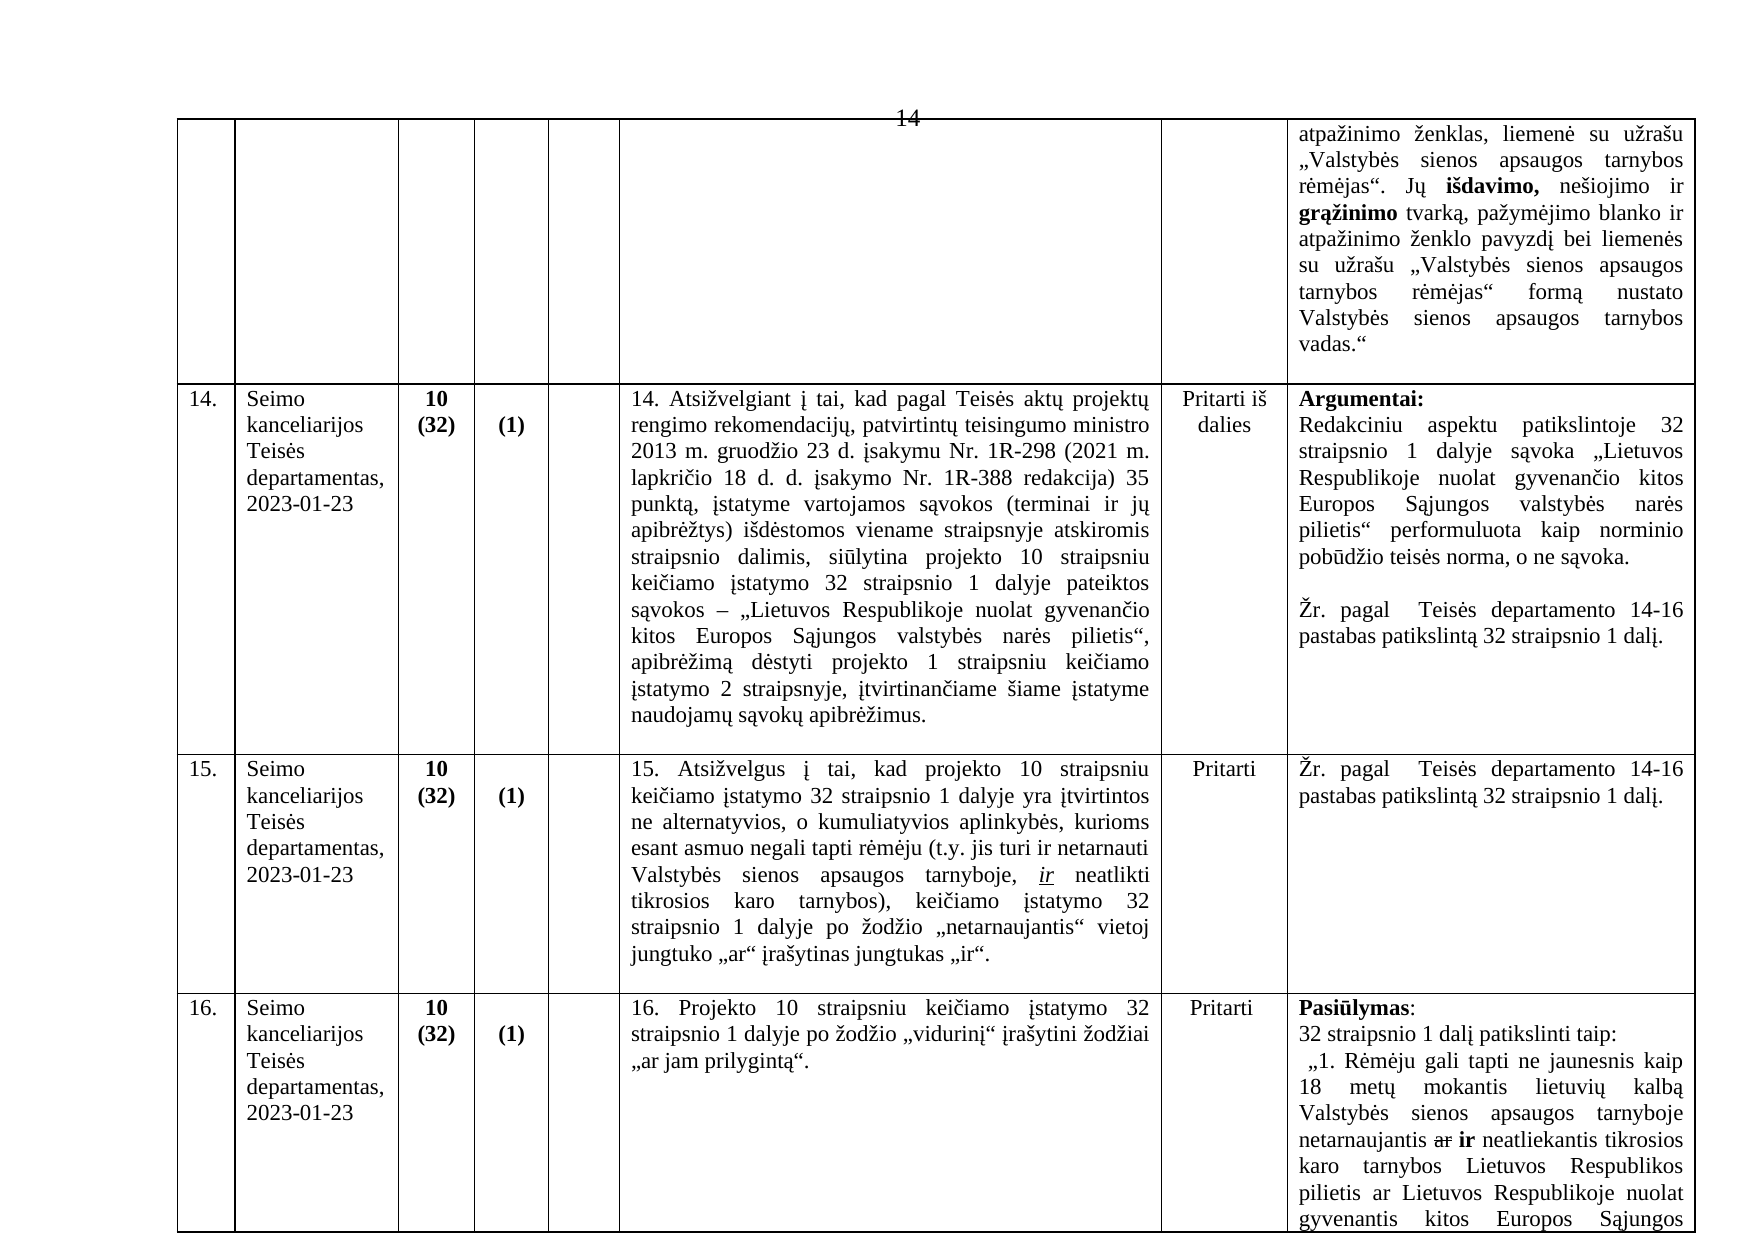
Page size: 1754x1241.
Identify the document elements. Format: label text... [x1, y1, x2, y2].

table_cell [549, 994, 619, 1231]
table_cell 15. [178, 755, 234, 992]
table_cell [620, 120, 1161, 383]
table_cell [549, 120, 619, 383]
table_cell [549, 755, 619, 992]
table_cell Žr. pagal Teisės departamento 14-16 pastabas patikslintą 32 straipsnio 1 dalį. [1288, 755, 1694, 992]
table_cell atpažinimo ženklas, liemenė su užrašu „Valstybės sienos apsaugos tarnybos rėmėjas“. Jų išdavimo, nešiojimo ir grąžinimo tvarką, pažymėjimo blanko ir atpažinimo ženklo pavyzdį bei liemenės su užrašu „Valstybės sienos apsaugos tarnybos rėmėjas“ formą nustato Valstybės sienos apsaugos tarnybos vadas.“ [1288, 120, 1694, 383]
table_cell Seimo kanceliarijos Teisės departamentas, 2023-01-23 [236, 755, 398, 992]
table_cell (1) [475, 755, 548, 992]
table_cell Pritarti iš dalies [1162, 385, 1287, 754]
table_cell 14. [178, 385, 234, 754]
table_cell [399, 120, 474, 383]
table_cell 10 (32) [399, 994, 474, 1231]
table_cell 10 (32) [399, 755, 474, 992]
table_cell (1) [475, 994, 548, 1231]
table_cell [475, 120, 548, 383]
table_cell 16. [178, 994, 234, 1231]
table_cell Seimo kanceliarijos Teisės departamentas, 2023-01-23 [236, 994, 398, 1231]
table_cell 14. Atsižvelgiant į tai, kad pagal Teisės aktų projektų rengimo rekomendacijų, patvirtintų teisingumo ministro 2013 m. gruodžio 23 d. įsakymu Nr. 1R-298 (2021 m. lapkričio 18 d. d. įsakymo Nr. 1R-388 redakcija) 35 punktą, įstatyme vartojamos sąvokos (terminai ir jų apibrėžtys) išdėstomos viename straipsnyje atskiromis straipsnio dalimis, siūlytina projekto 10 straipsniu keičiamo įstatymo 32 straipsnio 1 dalyje pateiktos sąvokos – „Lietuvos Respublikoje nuolat gyvenančio kitos Europos Sąjungos valstybės narės pilietis“, apibrėžimą dėstyti projekto 1 straipsniu keičiamo įstatymo 2 straipsnyje, įtvirtinančiame šiame įstatyme naudojamų sąvokų apibrėžimus. [620, 385, 1161, 754]
table_cell Argumentai: Redakciniu aspektu patikslintoje 32 straipsnio 1 dalyje sąvoka „Lietuvos Respublikoje nuolat gyvenančio kitos Europos Sąjungos valstybės narės pilietis“ performuluota kaip norminio pobūdžio teisės norma, o ne sąvoka. Žr. pagal Teisės departamento 14-16 pastabas patikslintą 32 straipsnio 1 dalį. [1288, 385, 1694, 754]
table_cell Pasiūlymas: 32 straipsnio 1 dalį patikslinti taip: „1. Rėmėju gali tapti ne jaunesnis kaip 18 metų mokantis lietuvių kalbą Valstybės sienos apsaugos tarnyboje netarnaujantis ar ir neatliekantis tikrosios karo tarnybos Lietuvos Respublikos pilietis ar Lietuvos Respublikoje nuolat gyvenantis kitos Europos Sąjungos [1288, 994, 1694, 1231]
table_cell [1162, 120, 1287, 383]
table_cell 10 (32) [399, 385, 474, 754]
table_cell [236, 120, 398, 383]
table_cell 16. Projekto 10 straipsniu keičiamo įstatymo 32 straipsnio 1 dalyje po žodžio „vidurinį“ įrašytini žodžiai „ar jam prilygintą“. [620, 994, 1161, 1231]
table_cell (1) [475, 385, 548, 754]
table_cell [549, 385, 619, 754]
table_cell Pritarti [1162, 755, 1287, 992]
table_cell [178, 120, 234, 383]
table_cell Pritarti [1162, 994, 1287, 1231]
table_cell Seimo kanceliarijos Teisės departamentas, 2023-01-23 [236, 385, 398, 754]
table_cell 15. Atsižvelgus į tai, kad projekto 10 straipsniu keičiamo įstatymo 32 straipsnio 1 dalyje yra įtvirtintos ne alternatyvios, o kumuliatyvios aplinkybės, kurioms esant asmuo negali tapti rėmėju (t.y. jis turi ir netarnauti Valstybės sienos apsaugos tarnyboje, ir neatlikti tikrosios karo tarnybos), keičiamo įstatymo 32 straipsnio 1 dalyje po žodžio „netarnaujantis“ vietoj jungtuko „ar“ įrašytinas jungtukas „ir“. [620, 755, 1161, 992]
